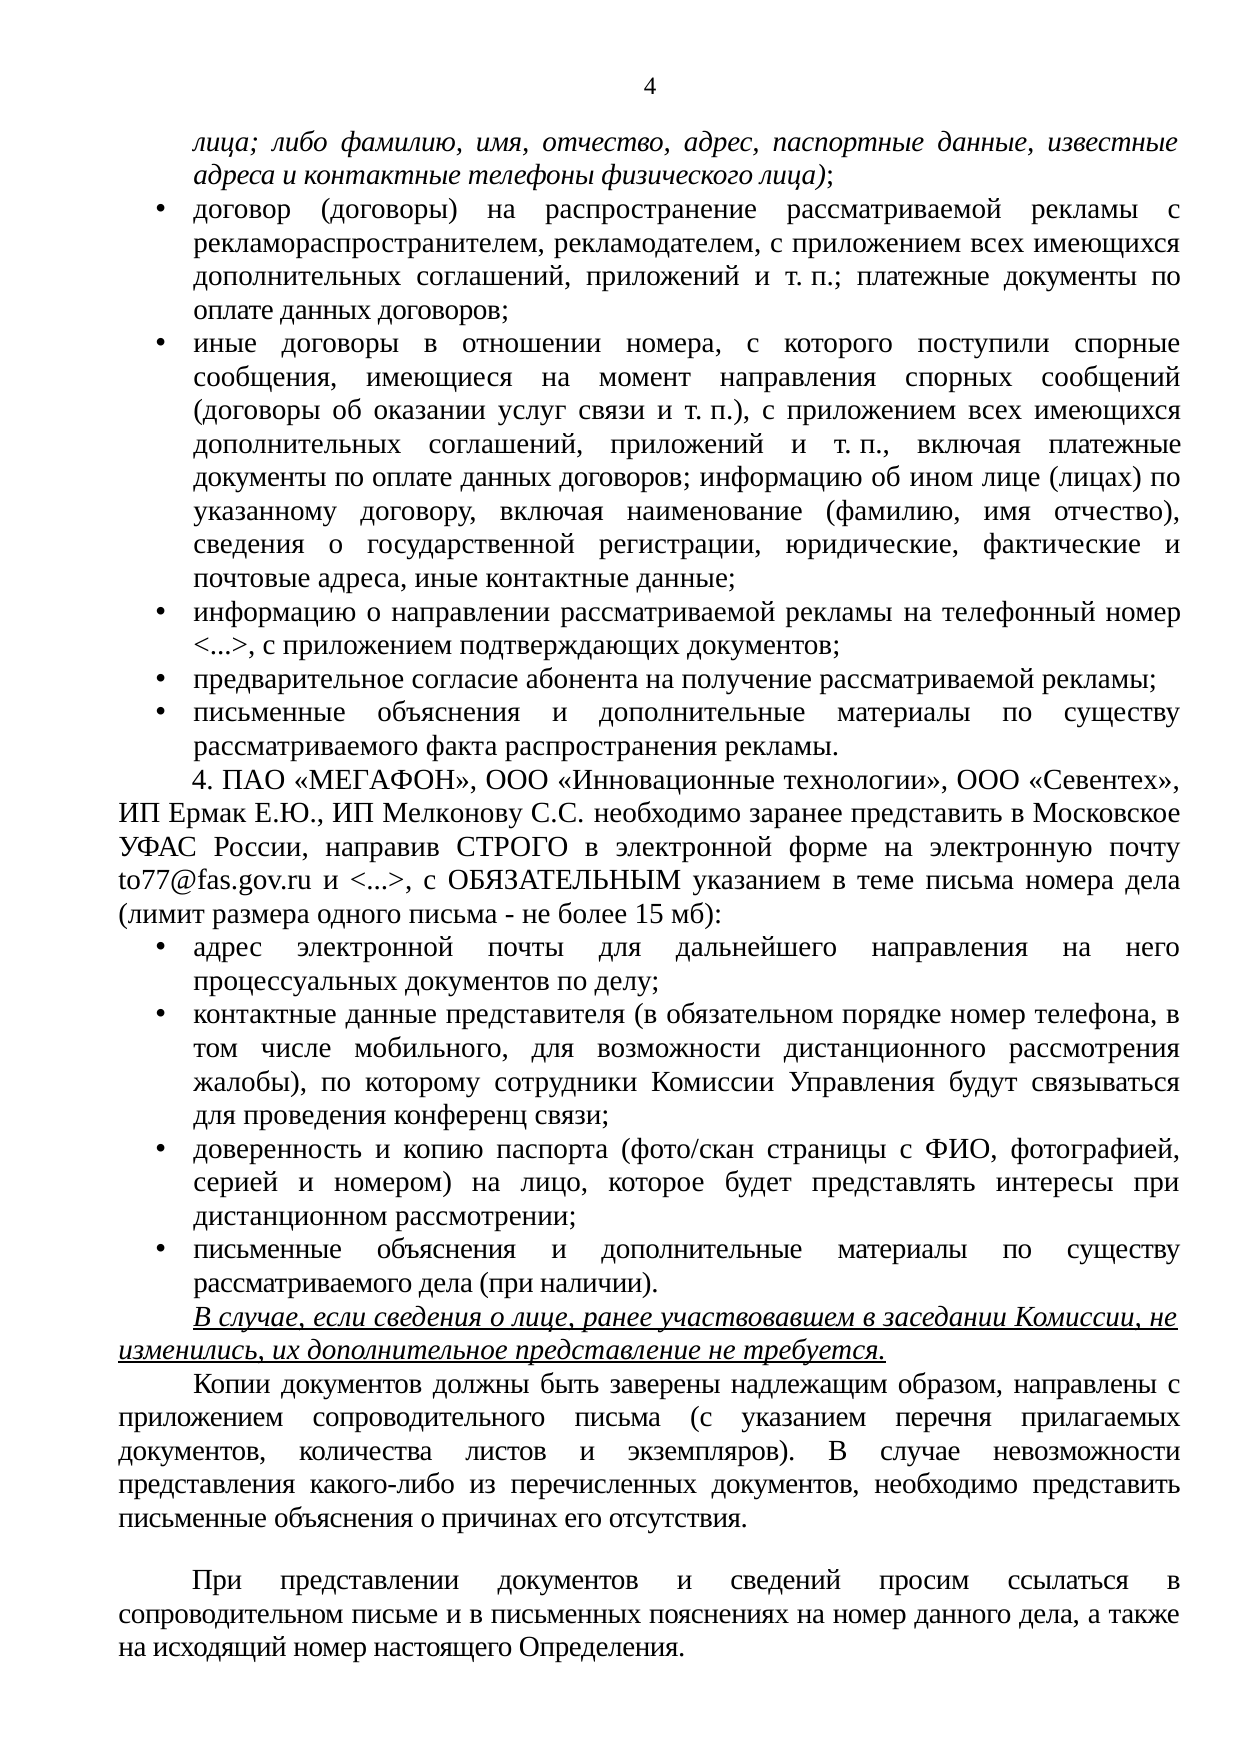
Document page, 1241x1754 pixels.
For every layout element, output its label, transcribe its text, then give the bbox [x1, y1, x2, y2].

list лица; либо фамилию, имя, отчество, адрес, паспортные данные, известные адреса и контактные телефоны физического лица); [156, 124, 1181, 191]
list письменные объяснения и дополнительные материалы по существу рассматриваемого факта распространения рекламы. [156, 694, 1181, 762]
list письменные объяснения и дополнительные материалы по существу рассматриваемого дела (при наличии). [156, 1232, 1181, 1299]
list договор (договоры) на распространение рассматриваемой рекламы с рекламораспространителем, рекламодателем, с приложением всех имеющихся дополнительных соглашений, приложений и т. п.; платежные документы по оплате данных договоров; [156, 191, 1181, 325]
list информацию о направлении рассматриваемой рекламы на телефонный номер <...>, с приложением подтверждающих документов; [156, 594, 1181, 661]
list контактные данные представителя (в обязательном порядке номер телефона, в том числе мобильного, для возможности дистанционного рассмотрения жалобы), по которому сотрудники Комиссии Управления будут связываться для проведения конференц связи; [156, 997, 1181, 1131]
list предварительное согласие абонента на получение рассматриваемой рекламы; [156, 661, 1181, 694]
list адрес электронной почты для дальнейшего направления на него процессуальных документов по делу; [156, 929, 1181, 997]
text 4. ПАО «МЕГАФОН», ООО «Инновационные технологии», ООО «Севентех», ИП Ермак Е.Ю., ИП Мелконову С.С. необходимо заранее представить в Московское УФАС России, направив СТРОГО в электронной форме на электронную почту to77@fas.gov.ru и <...>, с ОБЯЗАТЕЛЬНЫМ указанием в теме письма номера дела (лимит размера одного письма - не более 15 мб): [118, 762, 1181, 929]
list доверенность и копию паспорта (фото/скан страницы с ФИО, фотографией, серией и номером) на лицо, которое будет представлять интересы при дистанционном рассмотрении; [156, 1131, 1181, 1232]
text При представлении документов и сведений просим ссылаться в сопроводительном письме и в письменных пояснениях на номер данного дела, а также на исходящий номер настоящего Определения. [118, 1562, 1181, 1663]
text Копии документов должны быть заверены надлежащим образом, направлены с приложением сопроводительного письма (с указанием перечня прилагаемых документов, количества листов и экземпляров). В случае невозможности представления какого-либо из перечисленных документов, необходимо представить письменные объяснения о причинах его отсутствия. [118, 1366, 1181, 1534]
list иные договоры в отношении номера, с которого поступили спорные сообщения, имеющиеся на момент направления спорных сообщений (договоры об оказании услуг связи и т. п.), с приложением всех имеющихся дополнительных соглашений, приложений и т. п., включая платежные документы по оплате данных договоров; информацию об ином лице (лицах) по указанному договору, включая наименование (фамилию, имя отчество), сведения о государственной регистрации, юридические, фактические и почтовые адреса, иные контактные данные; [156, 325, 1181, 594]
text В случае, если сведения о лице, ранее участвовавшем в заседании Комиссии, не изменились, их дополнительное представление не требуется. [118, 1299, 1181, 1366]
